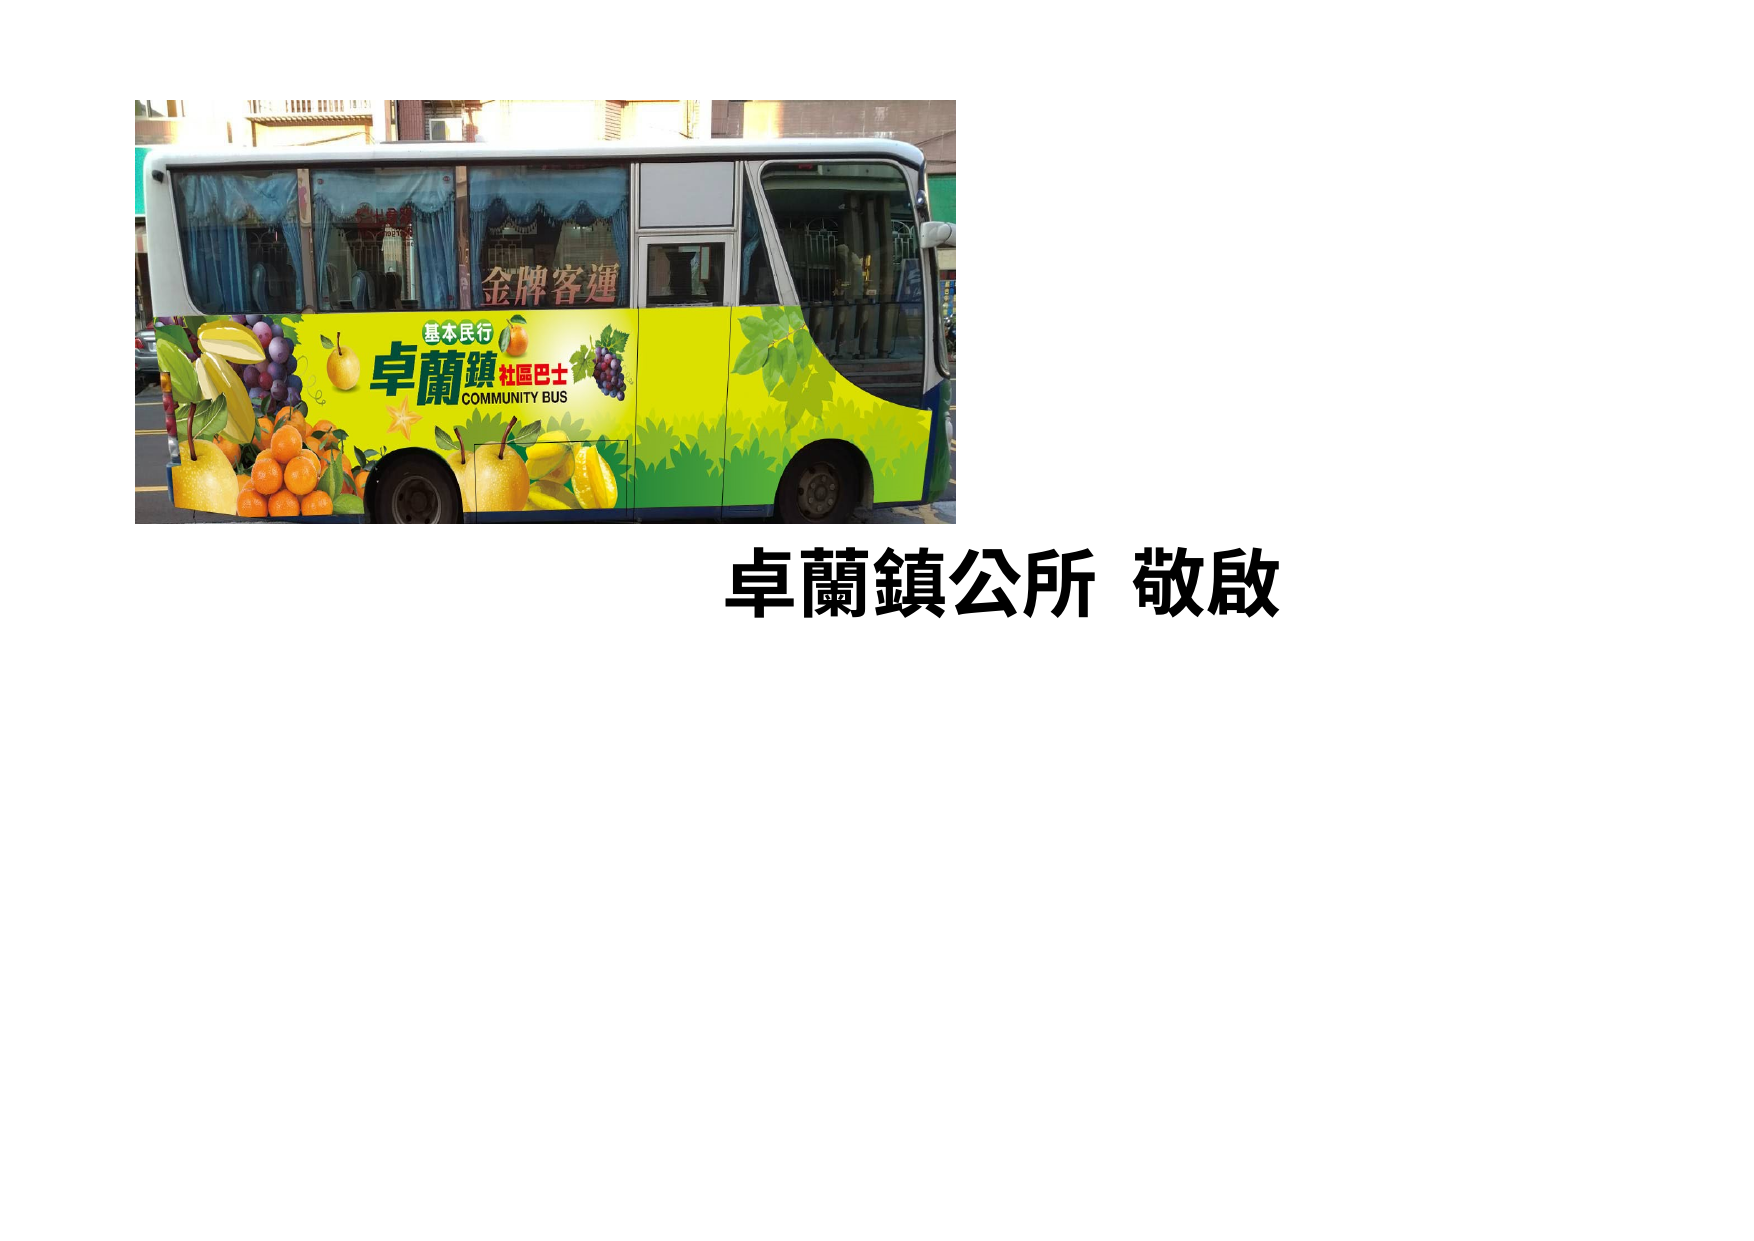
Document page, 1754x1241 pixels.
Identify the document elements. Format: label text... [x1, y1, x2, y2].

text 卓蘭鎮公所 敬啟 [130, 71, 1624, 633]
picture [135, 100, 956, 524]
